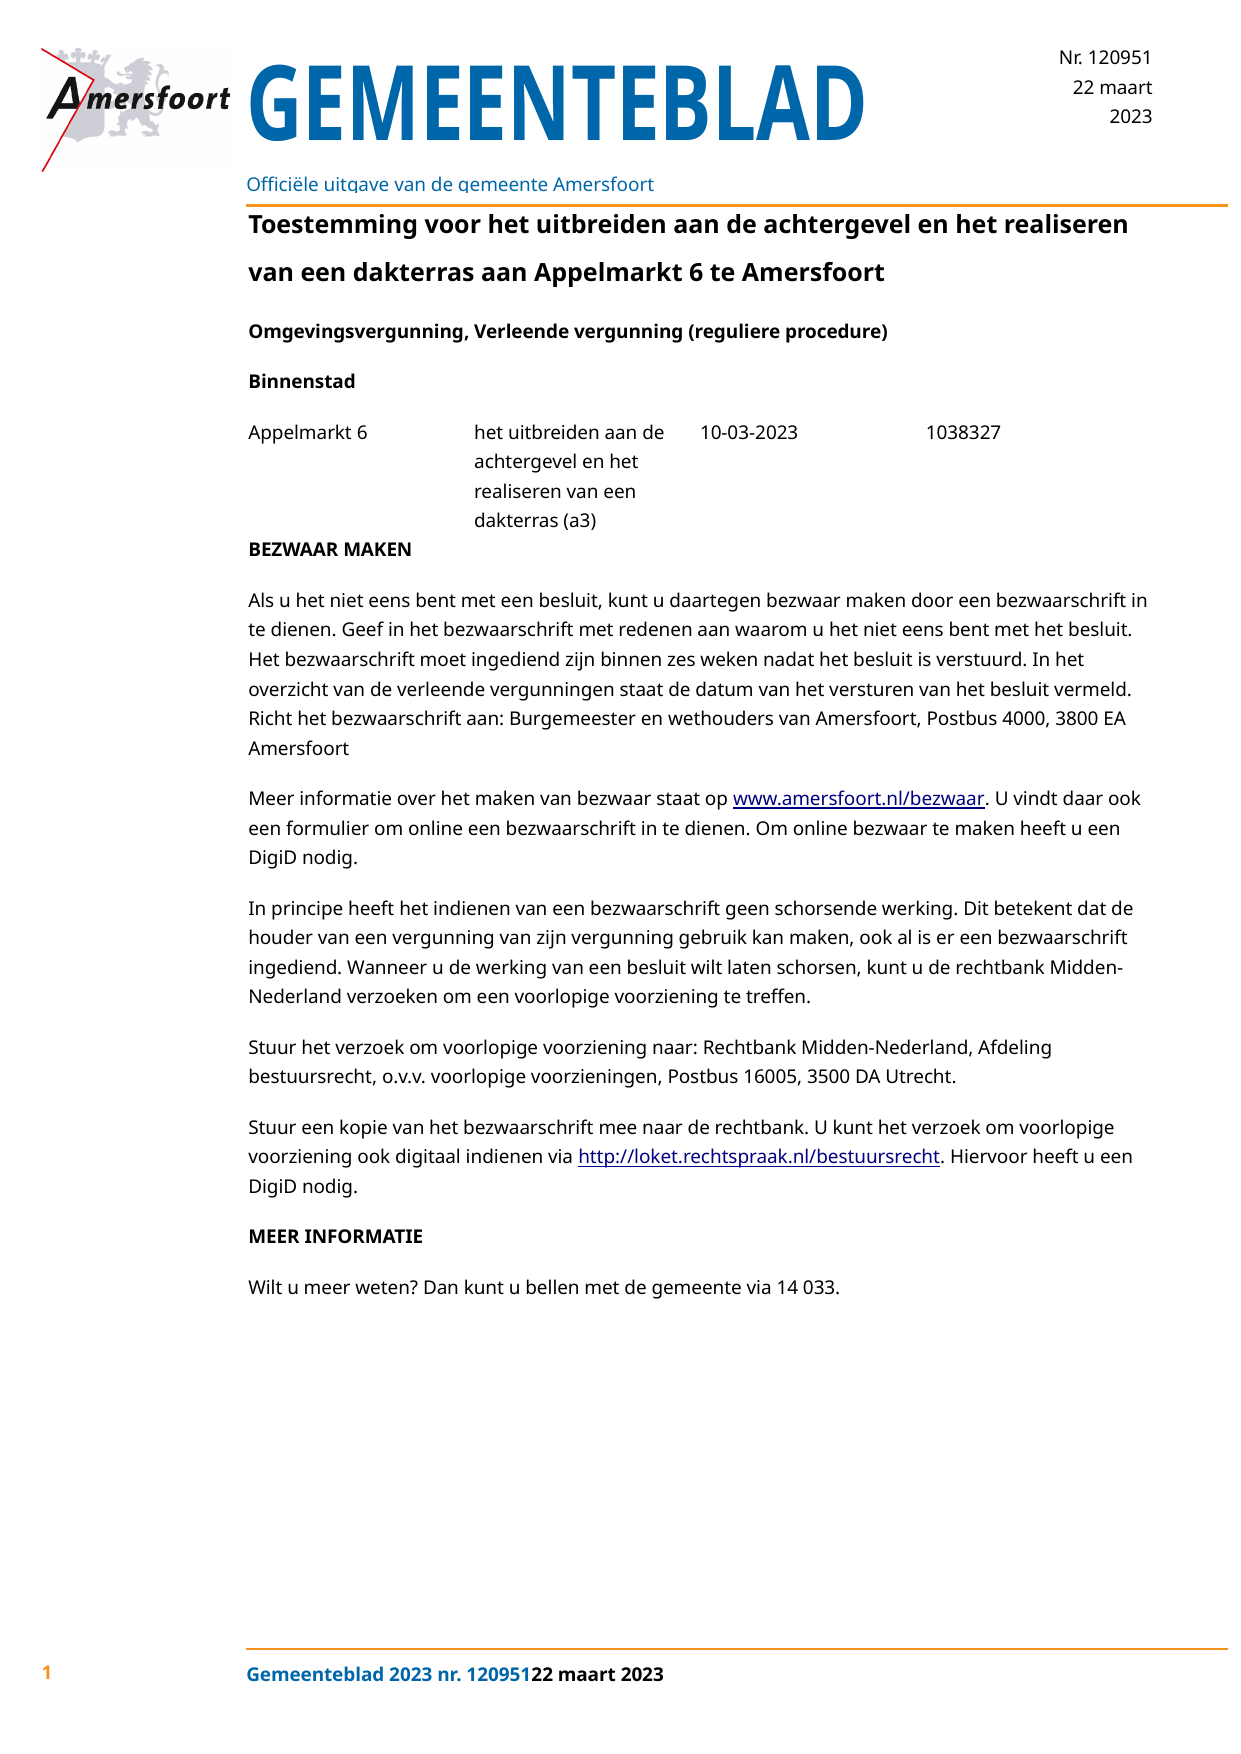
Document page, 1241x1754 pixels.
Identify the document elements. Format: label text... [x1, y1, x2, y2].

picture [41, 47, 231, 172]
text Binnenstad [248, 368, 1152, 394]
text BEZWAAR MAKEN [248, 537, 1152, 562]
table_header het uitbreiden aan de achtergevel en het realiseren van een dakterras (a3) [474, 419, 700, 533]
table_header 10-03-2023 [700, 419, 926, 533]
text Als u het niet eens bent met een besluit, kunt u daartegen bezwaar maken door een bezwaarschrift in te dienen. Geef in het bezwaarschrift met redenen aan waarom u het niet eens bent met het besluit. Het bezwaarschrift moet ingediend zijn binnen zes weken nadat het besluit is verstuurd. In het overzicht van de verleende vergunningen staat de datum van het versturen van het besluit vermeld. Richt het bezwaarschrift aan: Burgemeester en wethouders van Amersfoort, Postbus 4000, 3800 EA Amersfoort [248, 587, 1152, 761]
text Meer informatie over het maken van bezwaar staat op www.amersfoort.nl/bezwaar. U vindt daar ook een formulier om online een bezwaarschrift in te dienen. Om online bezwaar te maken heeft u een DigiD nodig. [248, 785, 1152, 870]
text Stuur het verzoek om voorlopige voorziening naar: Rechtbank Midden-Nederland, Afdeling bestuursrecht, o.v.v. voorlopige voorzieningen, Postbus 16005, 3500 DA Utrecht. [248, 1034, 1152, 1089]
text Omgevingsvergunning, Verleende vergunning (reguliere procedure) [248, 318, 1152, 344]
text MEER INFORMATIE [248, 1224, 1152, 1249]
table_header 1038327 [926, 419, 1152, 533]
text Wilt u meer weten? Dan kunt u bellen met de gemeente via 14 033. [248, 1274, 1152, 1300]
text Stuur een kopie van het bezwaarschrift mee naar de rechtbank. U kunt het verzoek om voorlopige voorziening ook digitaal indienen via http://loket.rechtspraak.nl/bestuursrecht. Hiervoor heeft u een DigiD nodig. [248, 1114, 1152, 1199]
text In principe heeft het indienen van een bezwaarschrift geen schorsende werking. Dit betekent dat de houder van een vergunning van zijn vergunning gebruik kan maken, ook al is er een bezwaarschrift ingediend. Wanneer u de werking van een besluit wilt laten schorsen, kunt u de rechtbank Midden-Nederland verzoeken om een voorlopige voorziening te treffen. [248, 895, 1152, 1009]
text Toestemming voor het uitbreiden aan de achtergevel en het realiseren van een dakterras aan Appelmarkt 6 te Amersfoort [248, 207, 1152, 288]
table_header Appelmarkt 6 [248, 419, 474, 533]
